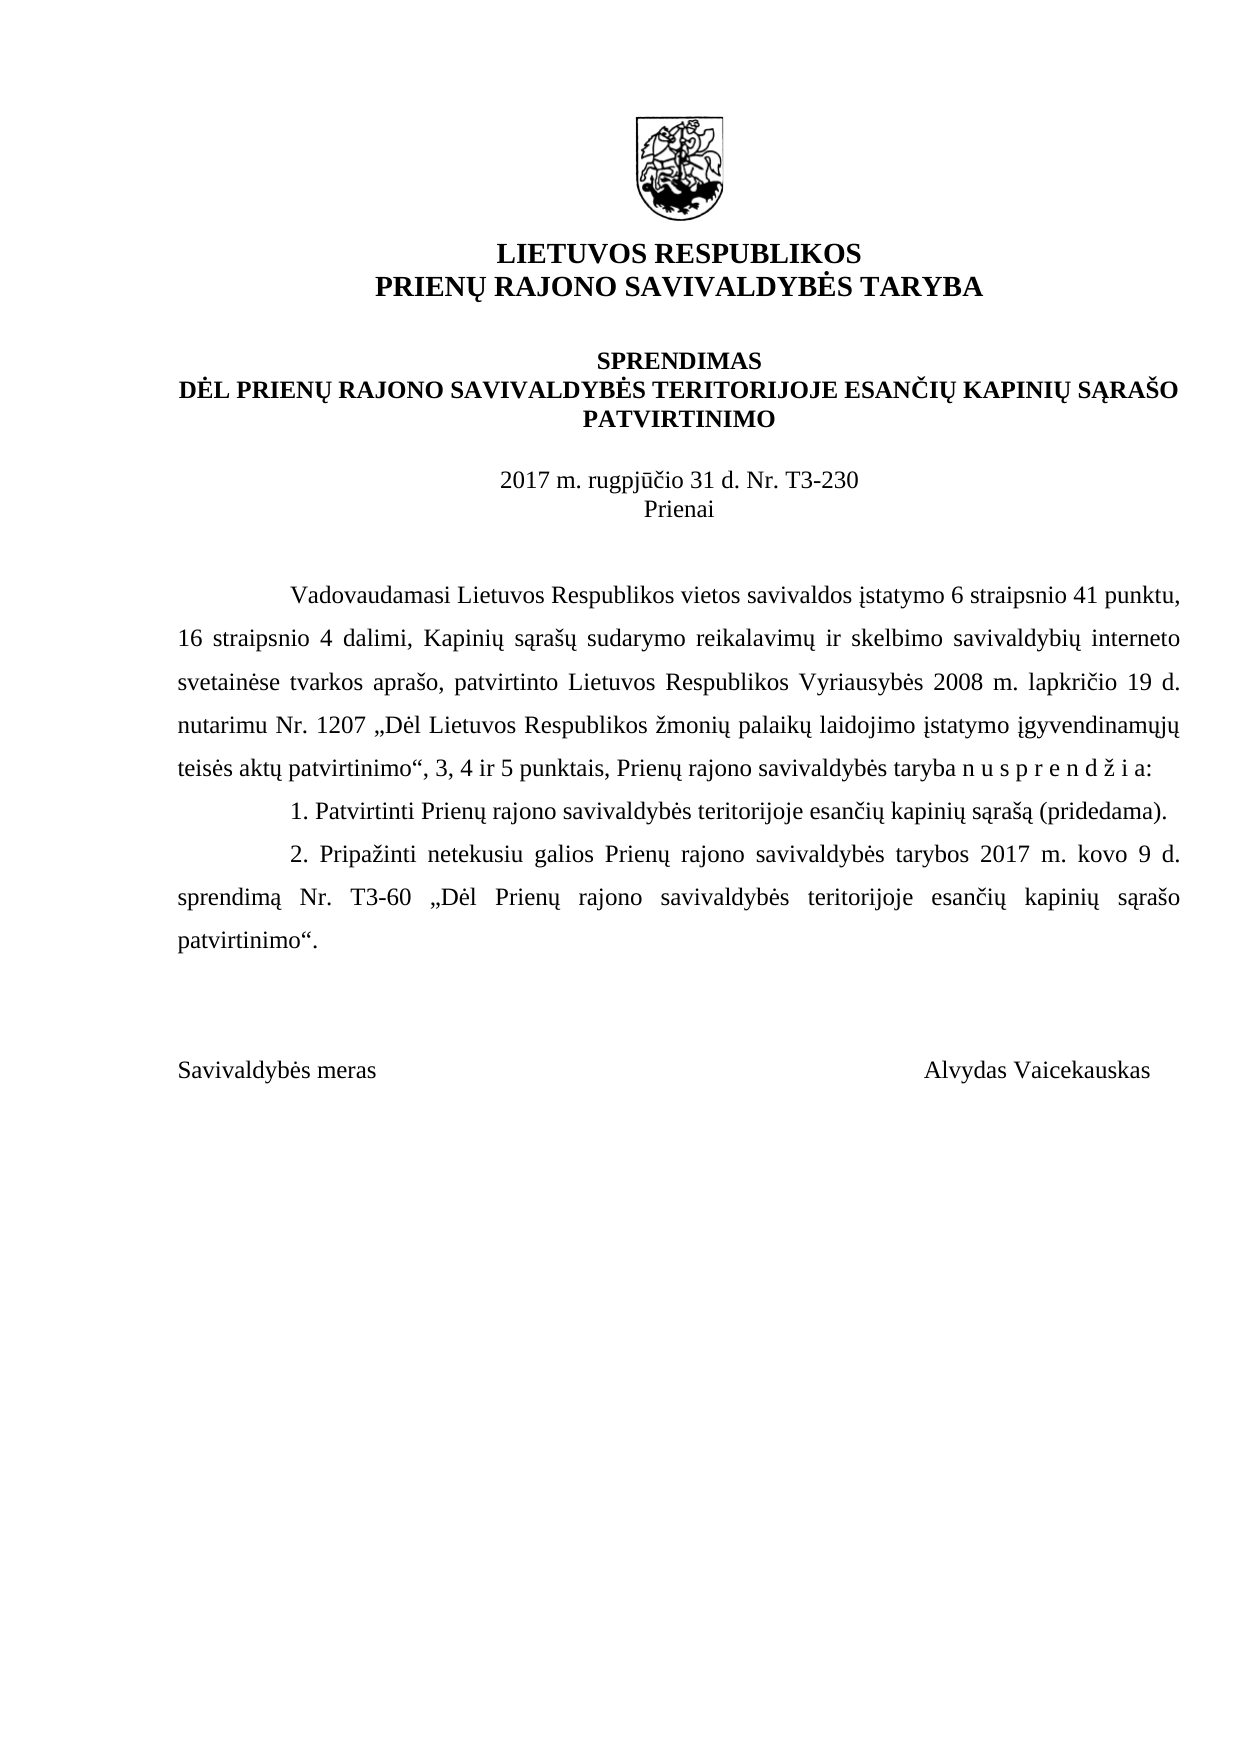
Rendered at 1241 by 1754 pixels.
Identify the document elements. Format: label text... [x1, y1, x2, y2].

text DĖL PRIENŲ RAJONO SAVIVALDYBĖS TERITORIJOJE ESANČIŲ KAPINIŲ SĄRAŠO PATVIRTINIMO [177, 375, 1181, 432]
text LIETUVOS RESPUBLIKOS [177, 236, 1181, 269]
text Prienai [177, 494, 1181, 523]
text Savivaldybės meras Alvydas Vaicekauskas [177, 1055, 1181, 1083]
text 1. Patvirtinti Prienų rajono savivaldybės teritorijoje esančių kapinių sąrašą (pridedama). [177, 796, 1181, 825]
text PRIENŲ RAJONO SAVIVALDYBĖS TARYBA [177, 269, 1181, 303]
text SPRENDIMAS [177, 346, 1181, 375]
text 2017 m. rugpjūčio 31 d. Nr. T3-230 [177, 465, 1181, 494]
text Vadovaudamasi Lietuvos Respublikos vietos savivaldos įstatymo 6 straipsnio 41 punktu, 16 straipsnio 4 dalimi, Kapinių sąrašų sudarymo reikalavimų ir skelbimo savivaldybių interneto svetainėse tvarkos aprašo, patvirtinto Lietuvos Respublikos Vyriausybės 2008 m. lapkričio 19 d. nutarimu Nr. 1207 „Dėl Lietuvos Respublikos žmonių palaikų laidojimo įstatymo įgyvendinamųjų teisės aktų patvirtinimo“, 3, 4 ir 5 punktais, Prienų rajono savivaldybės taryba n u s p r e n d ž i a: [177, 580, 1181, 782]
text 2. Pripažinti netekusiu galios Prienų rajono savivaldybės tarybos 2017 m. kovo 9 d. sprendimą Nr. T3-60 „Dėl Prienų rajono savivaldybės teritorijoje esančių kapinių sąrašo patvirtinimo“. [177, 839, 1181, 954]
